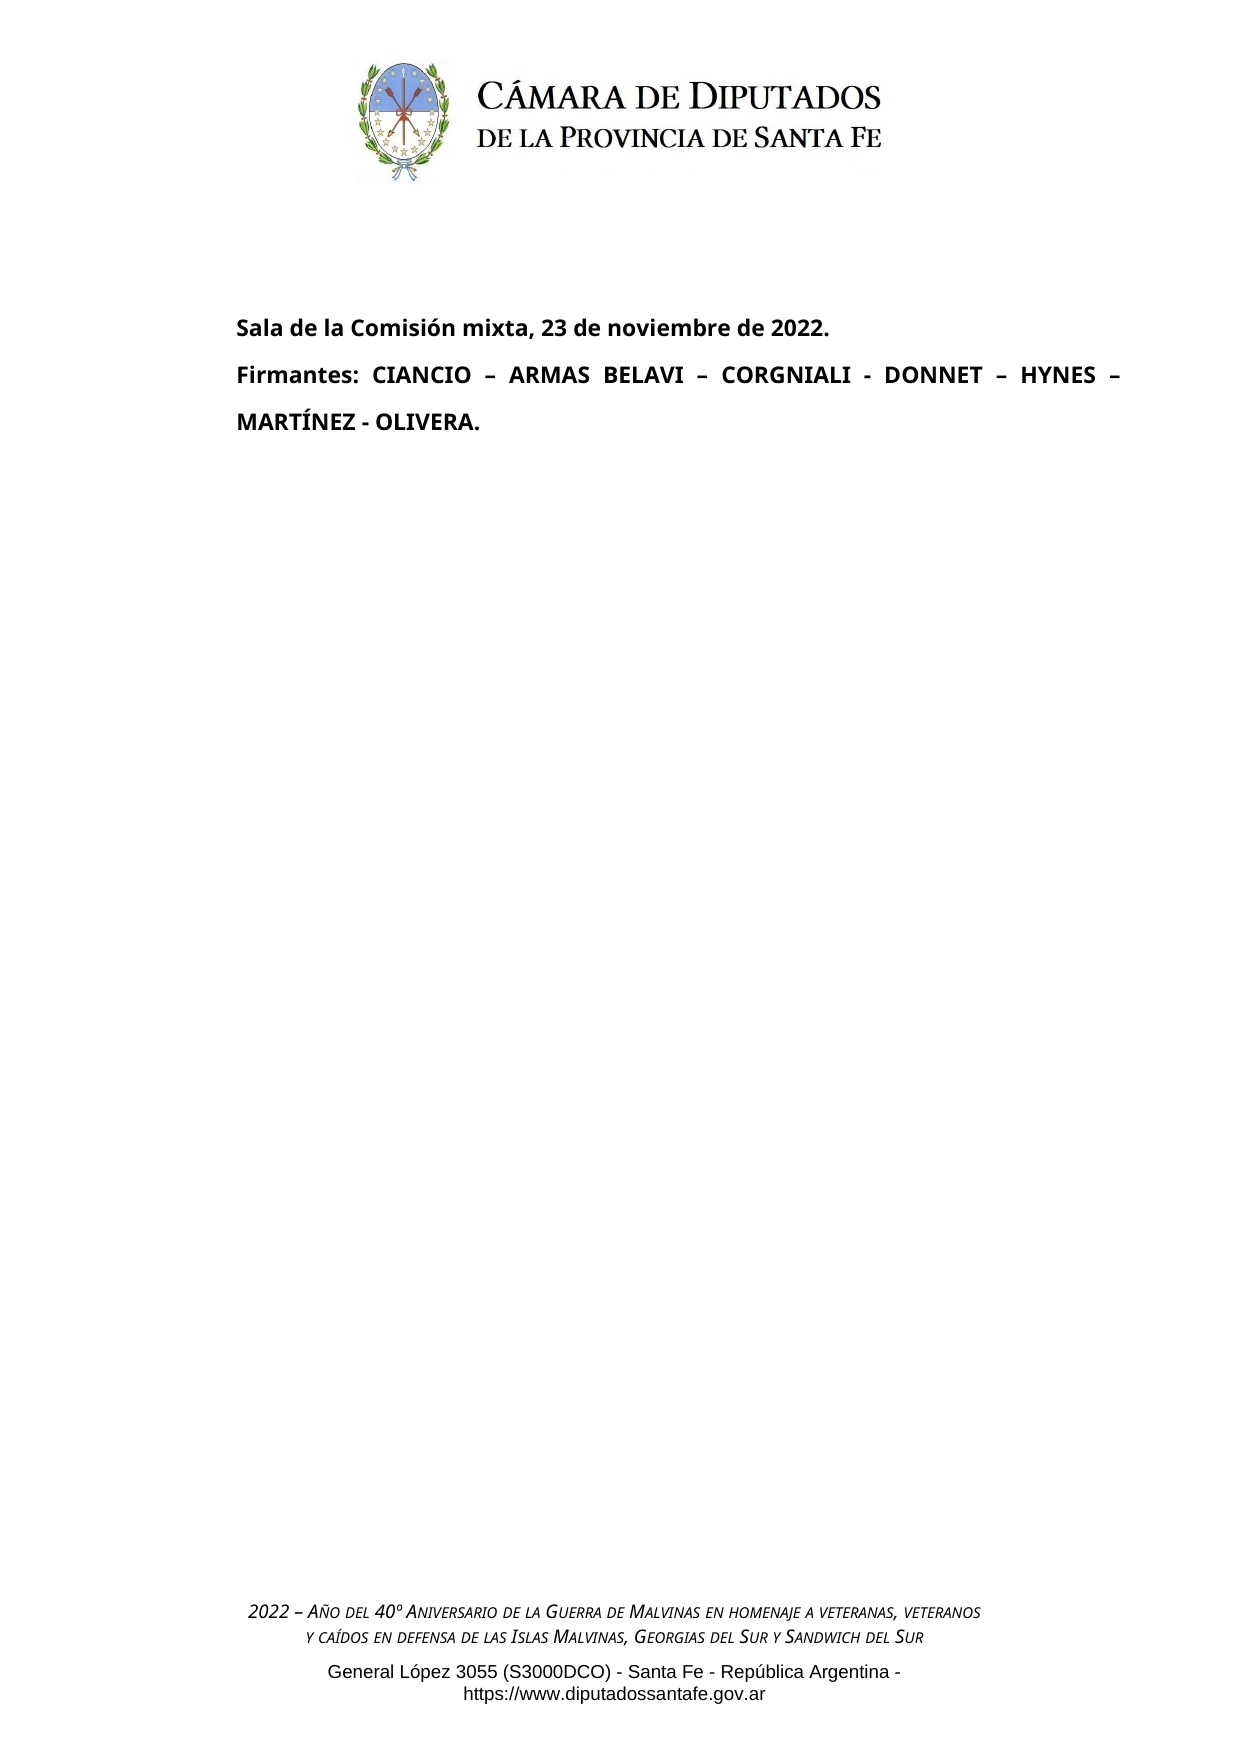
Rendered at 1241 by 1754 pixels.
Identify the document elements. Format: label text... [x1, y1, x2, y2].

picture [354, 59, 886, 183]
text Sala de la Comisión mixta, 23 de noviembre de 2022. [236, 312, 1122, 343]
text Firmantes: CIANCIO – ARMAS BELAVI – CORGNIALI - DONNET – HYNES – MARTÍNEZ - OLIVERA. [236, 359, 1122, 437]
